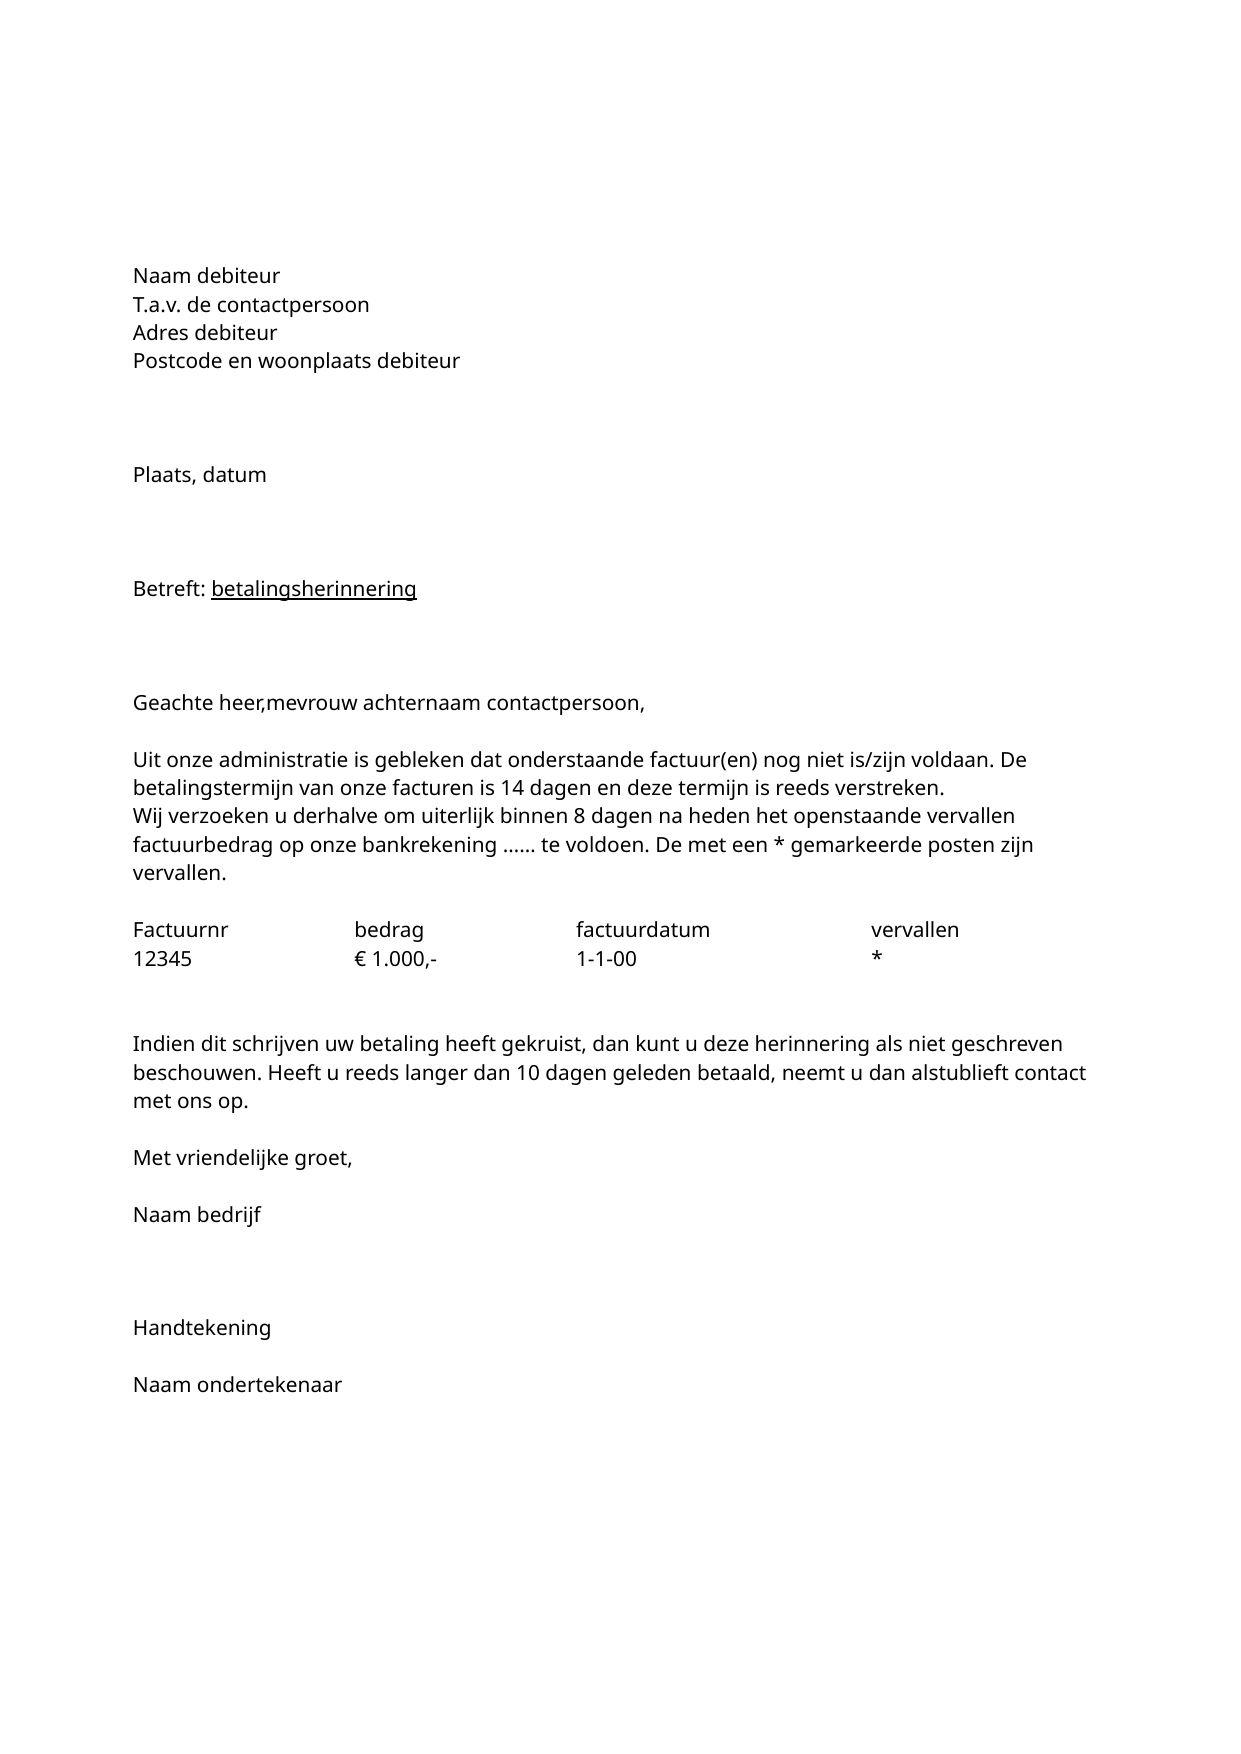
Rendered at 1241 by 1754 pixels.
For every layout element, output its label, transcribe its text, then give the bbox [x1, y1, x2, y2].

text Postcode en woonplaats debiteur [133, 347, 1107, 375]
text Plaats, datum [133, 460, 1107, 489]
text Handtekening [133, 1313, 1107, 1342]
text Uit onze administratie is gebleken dat onderstaande factuur(en) nog niet is/zijn voldaan. De betalingstermijn van onze facturen is 14 dagen en deze termijn is reeds verstreken. [133, 745, 1107, 802]
text Met vriendelijke groet, [133, 1143, 1107, 1171]
text Factuurnr bedrag factuurdatum vervallen [133, 915, 1107, 944]
text Geachte heer,mevrouw achternaam contactpersoon, [133, 688, 1107, 716]
text T.a.v. de contactpersoon [133, 290, 1107, 318]
text Indien dit schrijven uw betaling heeft gekruist, dan kunt u deze herinnering als niet geschreven beschouwen. Heeft u reeds langer dan 10 dagen geleden betaald, neemt u dan alstublieft contact met ons op. [133, 1029, 1107, 1114]
text Naam bedrijf [133, 1200, 1107, 1228]
text 12345 € 1.000,- 1-1-00 * [133, 944, 1107, 972]
text Adres debiteur [133, 318, 1107, 347]
text Betreft: betalingsherinnering [133, 574, 1107, 603]
text Naam debiteur [133, 261, 1107, 290]
text Wij verzoeken u derhalve om uiterlijk binnen 8 dagen na heden het openstaande vervallen factuurbedrag op onze bankrekening …… te voldoen. De met een * gemarkeerde posten zijn vervallen. [133, 802, 1107, 887]
text Naam ondertekenaar [133, 1370, 1107, 1399]
